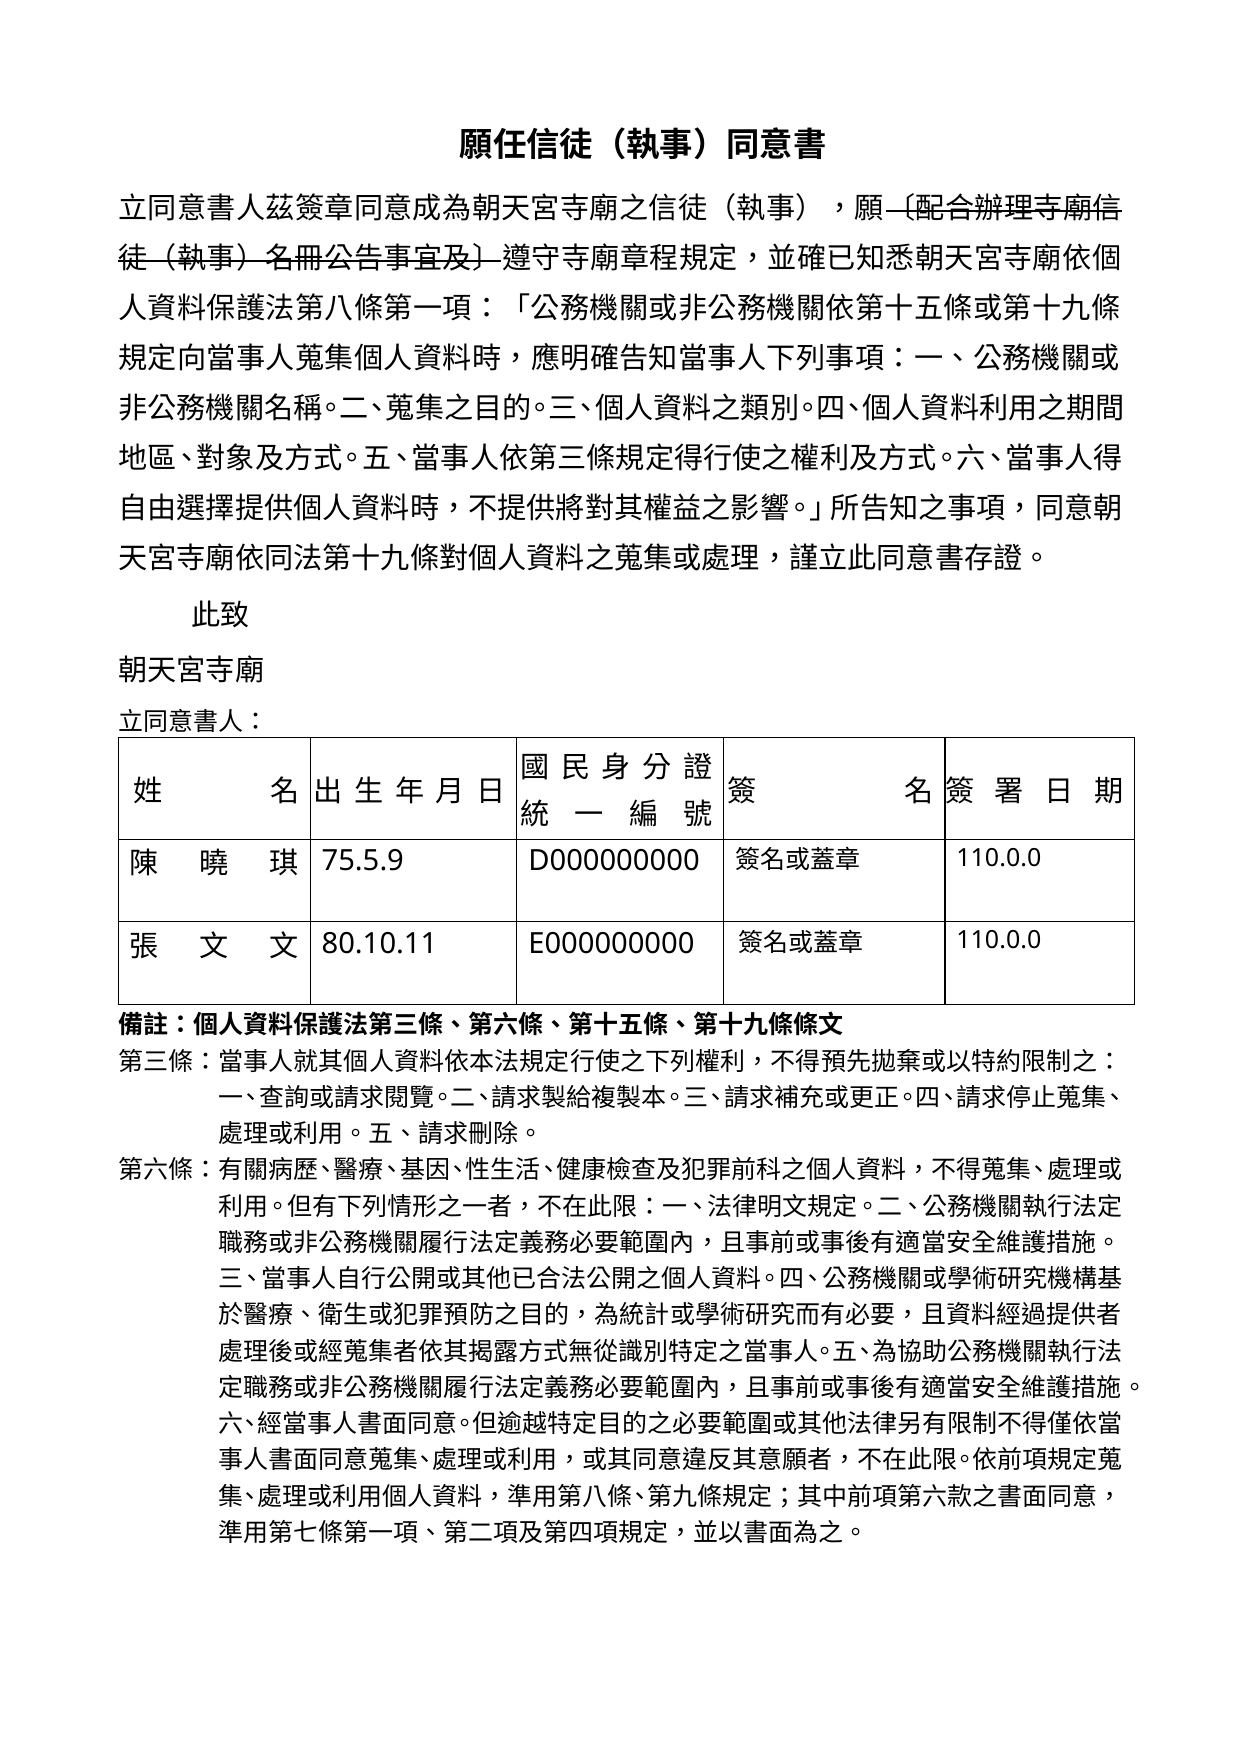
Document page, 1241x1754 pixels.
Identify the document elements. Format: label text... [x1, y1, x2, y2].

table_header 簽署日期 [946, 738, 1134, 838]
text 願任信徒（執事）同意書 [89, 118, 1122, 166]
text 此致 [89, 591, 1122, 634]
table_cell 110.0.0 [946, 922, 1134, 1004]
table_cell D000000000 [517, 840, 723, 921]
table_cell E000000000 [517, 922, 723, 1004]
text 備註：個人資料保護法第三條、第六條、第十五條、第十九條條文 [118, 1005, 1122, 1041]
text 立同意書人茲簽章同意成為朝天宮寺廟之信徒（執事），願〔配合辦理寺廟信徒（執事）名冊公告事宜及〕遵守寺廟章程規定，並確已知悉朝天宮寺廟依個人資料保護法第八條第一項：「公務機關或非公務機關依第十五條或第十九條規定向當事人蒐集個人資料時，應明確告知當事人下列事項：一、公務機關或非公務機關名稱。二、蒐集之目的。三、個人資料之類別。四、個人資料利用之期間、地區、對象及方式。五、當事人依第三條規定得行使之權利及方式。六、當事人得自由選擇提供個人資料時，不提供將對其權益之影響。」所告知之事項，同意朝天宮寺廟依同法第十九條對個人資料之蒐集或處理，謹立此同意書存證。 [118, 179, 1122, 579]
table_cell 張文文 [119, 922, 310, 1004]
table_header 國民身分證 統一編號 [517, 738, 723, 838]
text 立同意書人： [118, 701, 1122, 737]
text 朝天宮寺廟 [118, 646, 1122, 688]
text 第三條：當事人就其個人資料依本法規定行使之下列權利，不得預先拋棄或以特約限制之：一、查詢或請求閱覽。二、請求製給複製本。三、請求補充或更正。四、請求停止蒐集、處理或利用。五、請求刪除。 [118, 1041, 1122, 1150]
table_header 姓名 [119, 738, 310, 838]
table_header 出生年月日 [311, 738, 516, 838]
text 第六條：有關病歷、醫療、基因、性生活、健康檢查及犯罪前科之個人資料，不得蒐集、處理或利用。但有下列情形之一者，不在此限：一、法律明文規定。二、公務機關執行法定職務或非公務機關履行法定義務必要範圍內，且事前或事後有適當安全維護措施。三、當事人自行公開或其他已合法公開之個人資料。四、公務機關或學術研究機構基於醫療、衛生或犯罪預防之目的，為統計或學術研究而有必要，且資料經過提供者處理後或經蒐集者依其揭露方式無從識別特定之當事人。五、為協助公務機關執行法定職務或非公務機關履行法定義務必要範圍內，且事前或事後有適當安全維護措施。六、經當事人書面同意。但逾越特定目的之必要範圍或其他法律另有限制不得僅依當事人書面同意蒐集、處理或利用，或其同意違反其意願者，不在此限。依前項規定蒐集、處理或利用個人資料，準用第八條、第九條規定；其中前項第六款之書面同意，準用第七條第一項、第二項及第四項規定，並以書面為之。 [118, 1150, 1122, 1549]
table_cell 簽名或蓋章 [724, 922, 944, 1004]
table_cell 75.5.9 [311, 840, 516, 921]
table_cell 110.0.0 [946, 840, 1134, 921]
table_header 簽名 [724, 738, 944, 838]
table_cell 簽名或蓋章 [724, 840, 944, 921]
table_cell 80.10.11 [311, 922, 516, 1004]
table_cell 陳曉琪 [119, 840, 310, 921]
